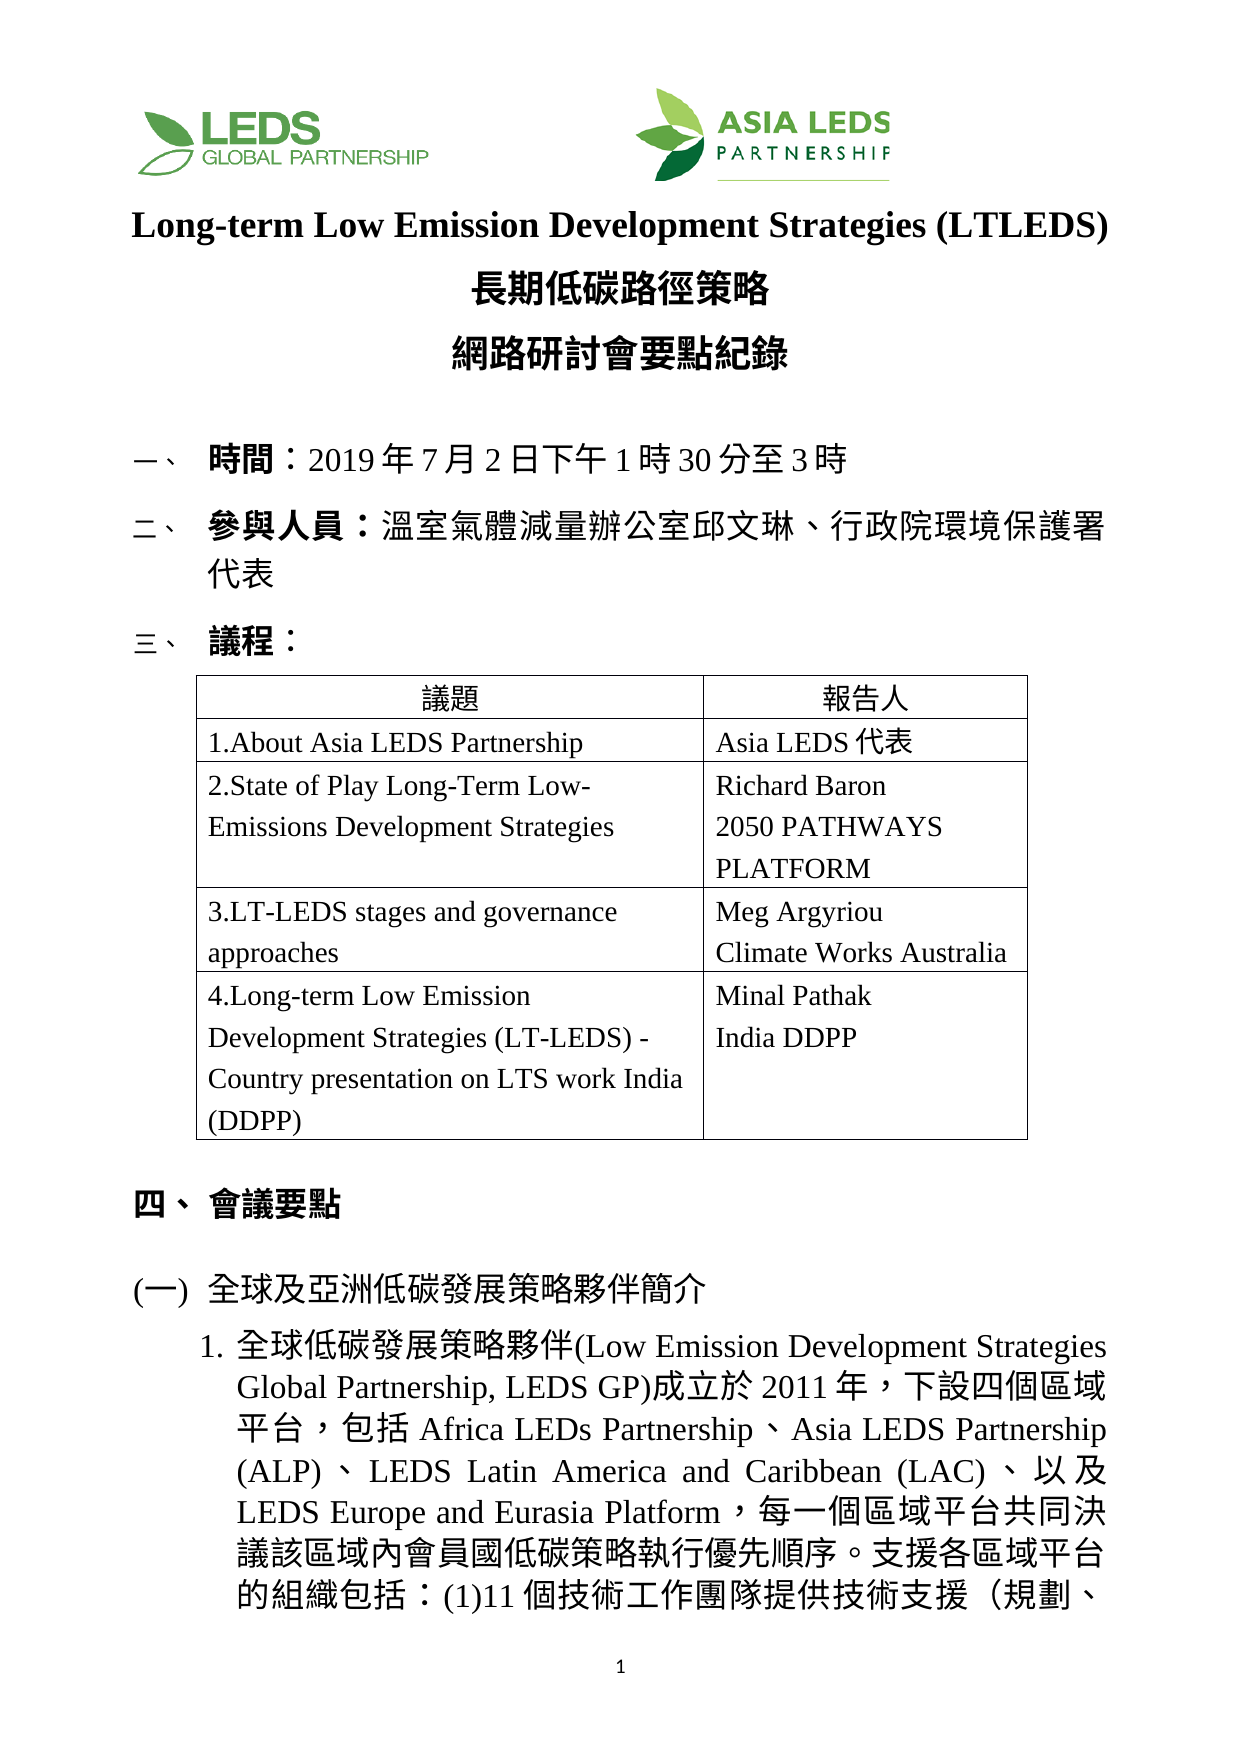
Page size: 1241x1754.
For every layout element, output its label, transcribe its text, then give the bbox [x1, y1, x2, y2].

text Long-term Low Emission Development Strategies (LTLEDS) [83, 201, 1157, 247]
table_cell 1.About Asia LEDS Partnership [197, 719, 703, 761]
table_cell 4.Long-term Low Emission Development Strategies (LT-LEDS) - Country presentation on LTS work India (DDPP) [197, 972, 703, 1139]
list 全球低碳發展策略夥伴(Low Emission Development Strategies Global Partnership, LEDS GP)成立於2011年，下設四個區域平台，包括Africa LEDs Partnership、Asia LEDS Partnership (ALP)、LEDS Latin America and Caribbean (LAC)、以及LEDS Europe and Eurasia Platform，每一個區域平台共同決議該區域內會員國低碳策略執行優先順序。支援各區域平台的組織包括：(1)11個技術工作團隊提供技術支援（規劃、 [199, 1324, 1107, 1616]
text 長期低碳路徑策略 [83, 266, 1157, 312]
table_cell 3.LT-LEDS stages and governance approaches [197, 888, 703, 971]
table_header 報告人 [704, 676, 1027, 718]
list 參與人員：溫室氣體減量辦公室邱文琳、行政院環境保護署代表 [133, 499, 1107, 596]
table_header 議題 [197, 676, 703, 718]
list 議程： [133, 614, 1107, 663]
table_cell Meg Argyriou Climate Works Australia [704, 888, 1027, 971]
table_cell Asia LEDS代表 [704, 719, 1027, 761]
list 全球及亞洲低碳發展策略夥伴簡介 [133, 1263, 1107, 1311]
table_cell Richard Baron 2050 PATHWAYS PLATFORM [704, 762, 1027, 887]
list 時間：2019年7月2日下午1時30分至3時 [133, 432, 1107, 481]
list 會議要點 [133, 1177, 1107, 1226]
text 網路研討會要點紀錄 [83, 330, 1157, 376]
table_cell 2.State of Play Long-Term Low-Emissions Development Strategies [197, 762, 703, 887]
table_cell Minal Pathak India DDPP [704, 972, 1027, 1139]
